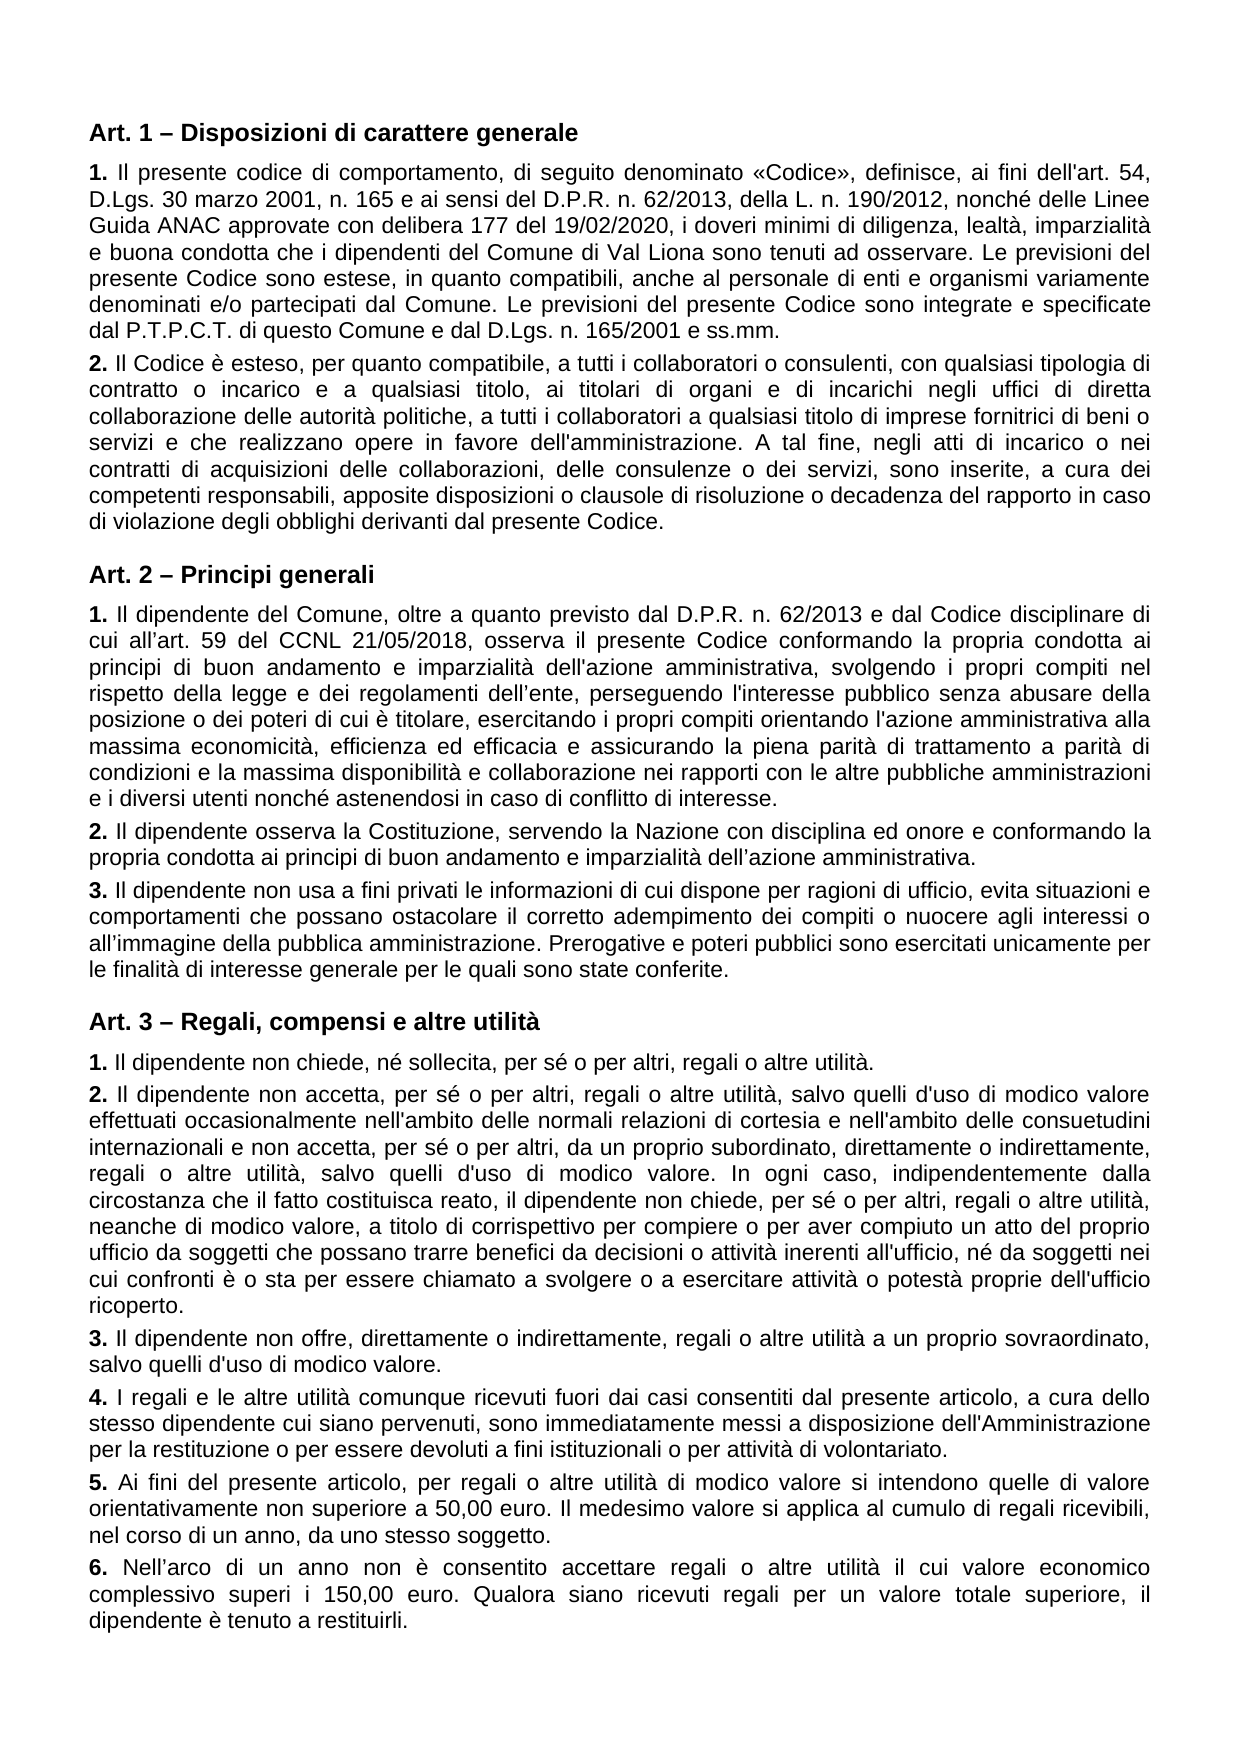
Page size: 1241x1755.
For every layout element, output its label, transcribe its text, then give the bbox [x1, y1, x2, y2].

text 3. Il dipendente non usa a fini privati le informazioni di cui dispone per ragioni di ufficio, evita situazioni e comportamenti che possano ostacolare il corretto adempimento dei compiti o nuocere agli interessi o all’immagine della pubblica amministrazione. Prerogative e poteri pubblici sono esercitati unicamente per le finalità di interesse generale per le quali sono state conferite. [89, 877, 1152, 982]
text 1. Il dipendente non chiede, né sollecita, per sé o per altri, regali o altre utilità. [89, 1048, 1152, 1075]
text 1. Il dipendente del Comune, oltre a quanto previsto dal D.P.R. n. 62/2013 e dal Codice disciplinare di cui all’art. 59 del CCNL 21/05/2018, osserva il presente Codice conformando la propria condotta ai principi di buon andamento e imparzialità dell'azione amministrativa, svolgendo i propri compiti nel rispetto della legge e dei regolamenti dell’ente, perseguendo l'interesse pubblico senza abusare della posizione o dei poteri di cui è titolare, esercitando i propri compiti orientando l'azione amministrativa alla massima economicità, efficienza ed efficacia e assicurando la piena parità di trattamento a parità di condizioni e la massima disponibilità e collaborazione nei rapporti con le altre pubbliche amministrazioni e i diversi utenti nonché astenendosi in caso di conflitto di interesse. [89, 601, 1152, 812]
text 2. Il Codice è esteso, per quanto compatibile, a tutti i collaboratori o consulenti, con qualsiasi tipologia di contratto o incarico e a qualsiasi titolo, ai titolari di organi e di incarichi negli uffici di diretta collaborazione delle autorità politiche, a tutti i collaboratori a qualsiasi titolo di imprese fornitrici di beni o servizi e che realizzano opere in favore dell'amministrazione. A tal fine, negli atti di incarico o nei contratti di acquisizioni delle collaborazioni, delle consulenze o dei servizi, sono inserite, a cura dei competenti responsabili, apposite disposizioni o clausole di risoluzione o decadenza del rapporto in caso di violazione degli obblighi derivanti dal presente Codice. [89, 350, 1152, 534]
text Art. 1 – Disposizioni di carattere generale [89, 118, 1152, 147]
text 2. Il dipendente non accetta, per sé o per altri, regali o altre utilità, salvo quelli d'uso di modico valore effettuati occasionalmente nell'ambito delle normali relazioni di cortesia e nell'ambito delle consuetudini internazionali e non accetta, per sé o per altri, da un proprio subordinato, direttamente o indirettamente, regali o altre utilità, salvo quelli d'uso di modico valore. In ogni caso, indipendentemente dalla circostanza che il fatto costituisca reato, il dipendente non chiede, per sé o per altri, regali o altre utilità, neanche di modico valore, a titolo di corrispettivo per compiere o per aver compiuto un atto del proprio ufficio da soggetti che possano trarre benefici da decisioni o attività inerenti all'ufficio, né da soggetti nei cui confronti è o sta per essere chiamato a svolgere o a esercitare attività o potestà proprie dell'ufficio ricoperto. [89, 1081, 1152, 1318]
text 6. Nell’arco di un anno non è consentito accettare regali o altre utilità il cui valore economico complessivo superi i 150,00 euro. Qualora siano ricevuti regali per un valore totale superiore, il dipendente è tenuto a restituirli. [89, 1554, 1152, 1633]
text 3. Il dipendente non offre, direttamente o indirettamente, regali o altre utilità a un proprio sovraordinato, salvo quelli d'uso di modico valore. [89, 1324, 1152, 1377]
text Art. 2 – Principi generali [89, 559, 1152, 588]
text 5. Ai fini del presente articolo, per regali o altre utilità di modico valore si intendono quelle di valore orientativamente non superiore a 50,00 euro. Il medesimo valore si applica al cumulo di regali ricevibili, nel corso di un anno, da uno stesso soggetto. [89, 1469, 1152, 1548]
text 2. Il dipendente osserva la Costituzione, servendo la Nazione con disciplina ed onore e conformando la propria condotta ai principi di buon andamento e imparzialità dell’azione amministrativa. [89, 818, 1152, 871]
text 1. Il presente codice di comportamento, di seguito denominato «Codice», definisce, ai fini dell'art. 54, D.Lgs. 30 marzo 2001, n. 165 e ai sensi del D.P.R. n. 62/2013, della L. n. 190/2012, nonché delle Linee Guida ANAC approvate con delibera 177 del 19/02/2020, i doveri minimi di diligenza, lealtà, imparzialità e buona condotta che i dipendenti del Comune di Val Liona sono tenuti ad osservare. Le previsioni del presente Codice sono estese, in quanto compatibili, anche al personale di enti e organismi variamente denominati e/o partecipati dal Comune. Le previsioni del presente Codice sono integrate e specificate dal P.T.P.C.T. di questo Comune e dal D.Lgs. n. 165/2001 e ss.mm. [89, 159, 1152, 344]
text Art. 3 – Regali, compensi e altre utilità [89, 1007, 1152, 1036]
text 4. I regali e le altre utilità comunque ricevuti fuori dai casi consentiti dal presente articolo, a cura dello stesso dipendente cui siano pervenuti, sono immediatamente messi a disposizione dell'Amministrazione per la restituzione o per essere devoluti a fini istituzionali o per attività di volontariato. [89, 1383, 1152, 1463]
